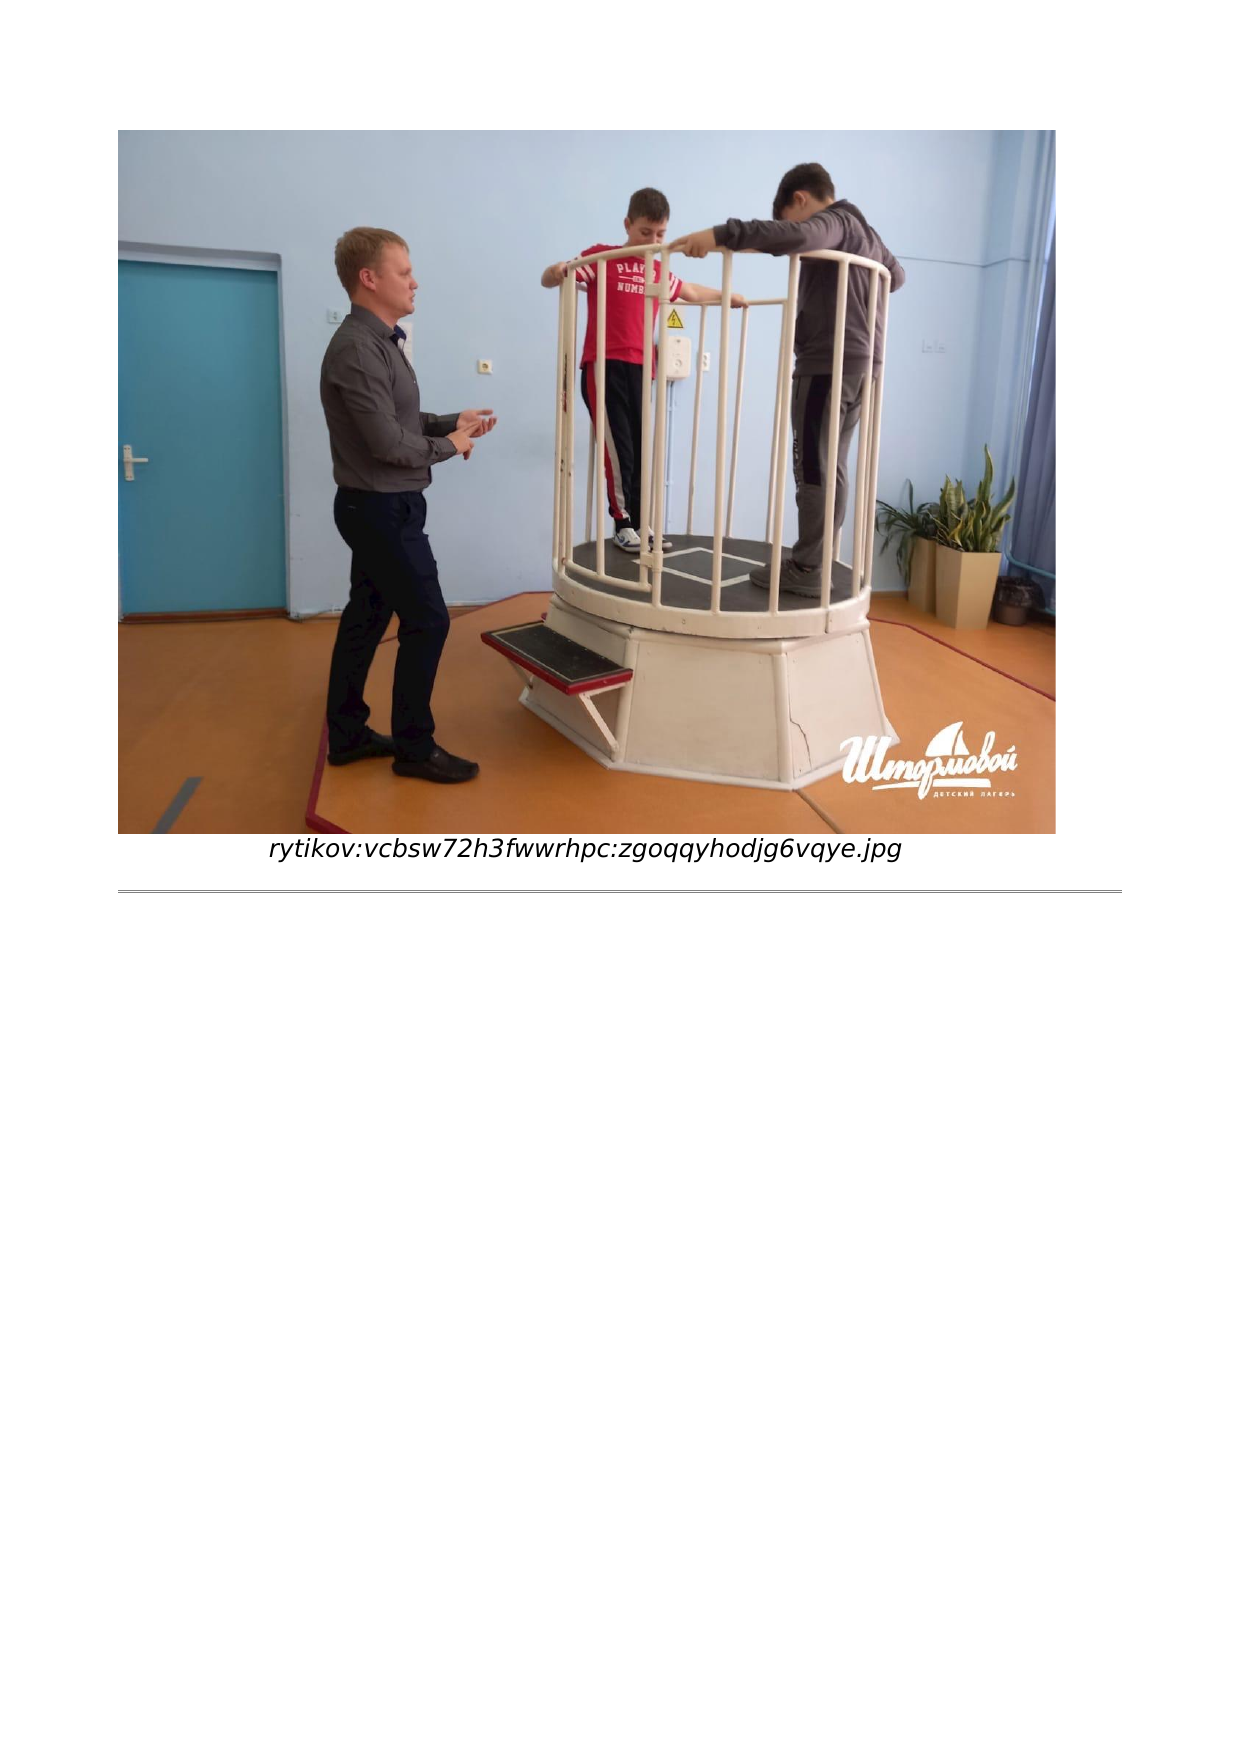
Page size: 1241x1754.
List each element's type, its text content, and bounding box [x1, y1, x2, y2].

text rytikov:vcbsw72h3fwwrhpc:zgoqqyhodjg6vqye.jpg [118, 834, 1056, 863]
picture [118, 130, 1056, 834]
